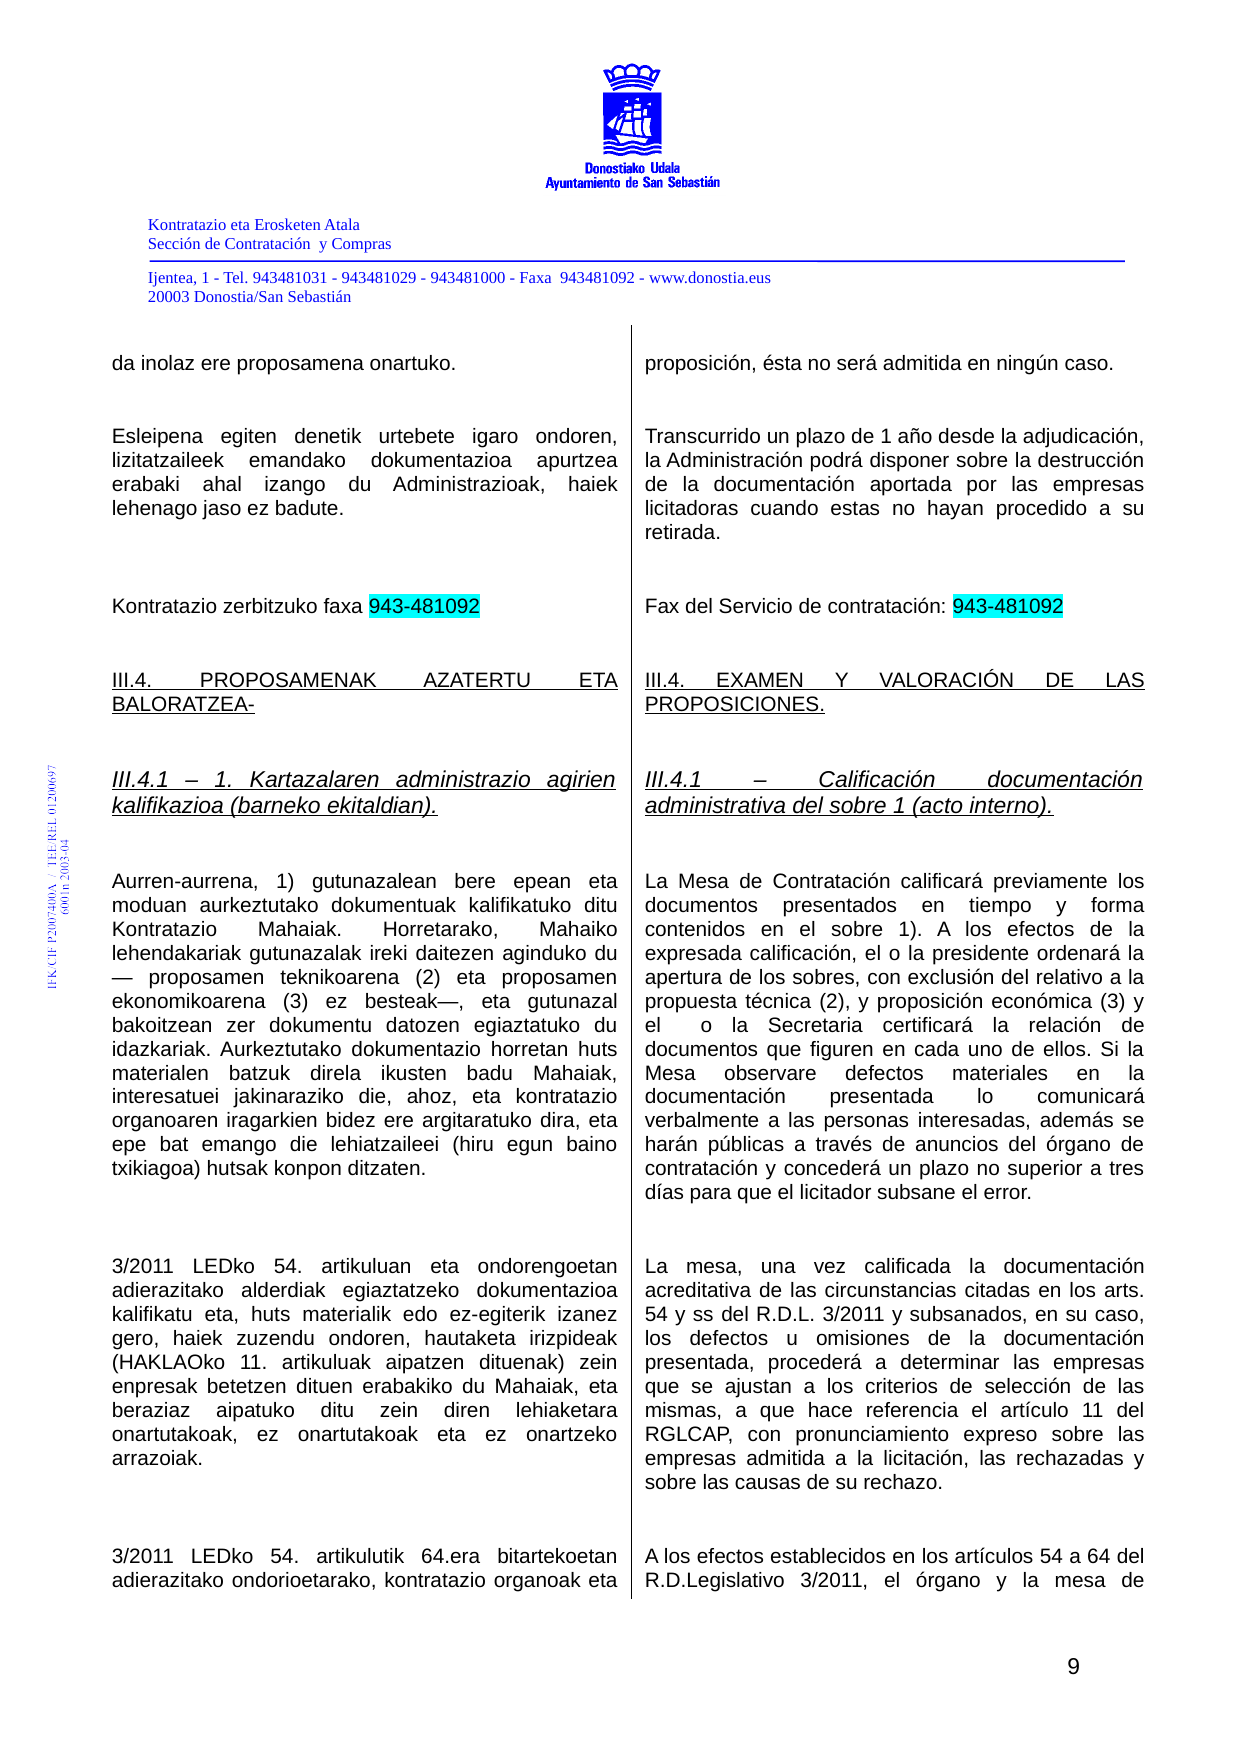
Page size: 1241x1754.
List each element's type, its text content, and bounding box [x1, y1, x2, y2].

table_cell Esleipena egiten denetik urtebete igaro ondoren, lizitatzaileek emandako dokumentazioa apurtzea erabaki ahal izango du Administrazioak, haiek lehenago jaso ez badute. [99, 399, 631, 569]
table_cell Fax del Servicio de contratación: 943-481092 [632, 569, 1158, 643]
table_cell Transcurrido un plazo de 1 año desde la adjudicación, la Administración podrá disponer sobre la destrucción de la documentación aportada por las empresas licitadoras cuando estas no hayan procedido a su retirada. [632, 399, 1158, 569]
table_cell A los efectos establecidos en los artículos 54 a 64 del R.D.Legislativo 3/2011, el órgano y la mesa de [632, 1519, 1158, 1599]
picture [543, 59, 727, 196]
table_cell III.4. EXAMEN Y VALORACIÓN DE LAS PROPOSICIONES. [632, 643, 1158, 741]
table_cell III.4. PROPOSAMENAK AZATERTU ETA BALORATZEA- [99, 643, 631, 741]
table_cell Kontratazio zerbitzuko faxa 943-481092 [99, 569, 631, 643]
table_cell La Mesa de Contratación calificará previamente los documentos presentados en tiempo y forma contenidos en el sobre 1). A los efectos de la expresada calificación, el o la presidente ordenará la apertura de los sobres, con exclusión del relativo a la propuesta técnica (2), y proposición económica (3) y el o la Secretaria certificará la relación de documentos que figuren en cada uno de ellos. Si la Mesa observare defectos materiales en la documentación presentada lo comunicará verbalmente a las personas interesadas, además se harán públicas a través de anuncios del órgano de contratación y concederá un plazo no superior a tres días para que el licitador subsane el error. [632, 844, 1158, 1229]
table_cell III.4.1 – 1. Kartazalaren administrazio agirien kalifikazioa (barneko ekitaldian). [99, 741, 631, 844]
table_cell 3/2011 LEDko 54. artikuluan eta ondorengoetan adierazitako alderdiak egiaztatzeko dokumentazioa kalifikatu eta, huts materialik edo ez-egiterik izanez gero, haiek zuzendu ondoren, hautaketa irizpideak (HAKLAOko 11. artikuluak aipatzen dituenak) zein enpresak betetzen dituen erabakiko du Mahaiak, eta beraziaz aipatuko ditu zein diren lehiaketara onartutakoak, ez onartutakoak eta ez onartzeko arrazoiak. [99, 1229, 631, 1519]
table_cell proposición, ésta no será admitida en ningún caso. [632, 325, 1158, 399]
table_cell La mesa, una vez calificada la documentación acreditativa de las circunstancias citadas en los arts. 54 y ss del R.D.L. 3/2011 y subsanados, en su caso, los defectos u omisiones de la documentación presentada, procederá a determinar las empresas que se ajustan a los criterios de selección de las mismas, a que hace referencia el artículo 11 del RGLCAP, con pronunciamiento expreso sobre las empresas admitida a la licitación, las rechazadas y sobre las causas de su rechazo. [632, 1229, 1158, 1519]
table_cell da inolaz ere proposamena onartuko. [99, 325, 631, 399]
table_cell Aurren-aurrena, 1) gutunazalean bere epean eta moduan aurkeztutako dokumentuak kalifikatuko ditu Kontratazio Mahaiak. Horretarako, Mahaiko lehendakariak gutunazalak ireki daitezen aginduko du — proposamen teknikoarena (2) eta proposamen ekonomikoarena (3) ez besteak—, eta gutunazal bakoitzean zer dokumentu datozen egiaztatuko du idazkariak. Aurkeztutako dokumentazio horretan huts materialen batzuk direla ikusten badu Mahaiak, interesatuei jakinaraziko die, ahoz, eta kontratazio organoaren iragarkien bidez ere argitaratuko dira, eta epe bat emango die lehiatzaileei (hiru egun baino txikiagoa) hutsak konpon ditzaten. [99, 844, 631, 1229]
table_cell 3/2011 LEDko 54. artikulutik 64.era bitartekoetan adierazitako ondorioetarako, kontratazio organoak eta [99, 1519, 631, 1599]
table_cell III.4.1 – Calificación documentación administrativa del sobre 1 (acto interno). [632, 741, 1158, 844]
